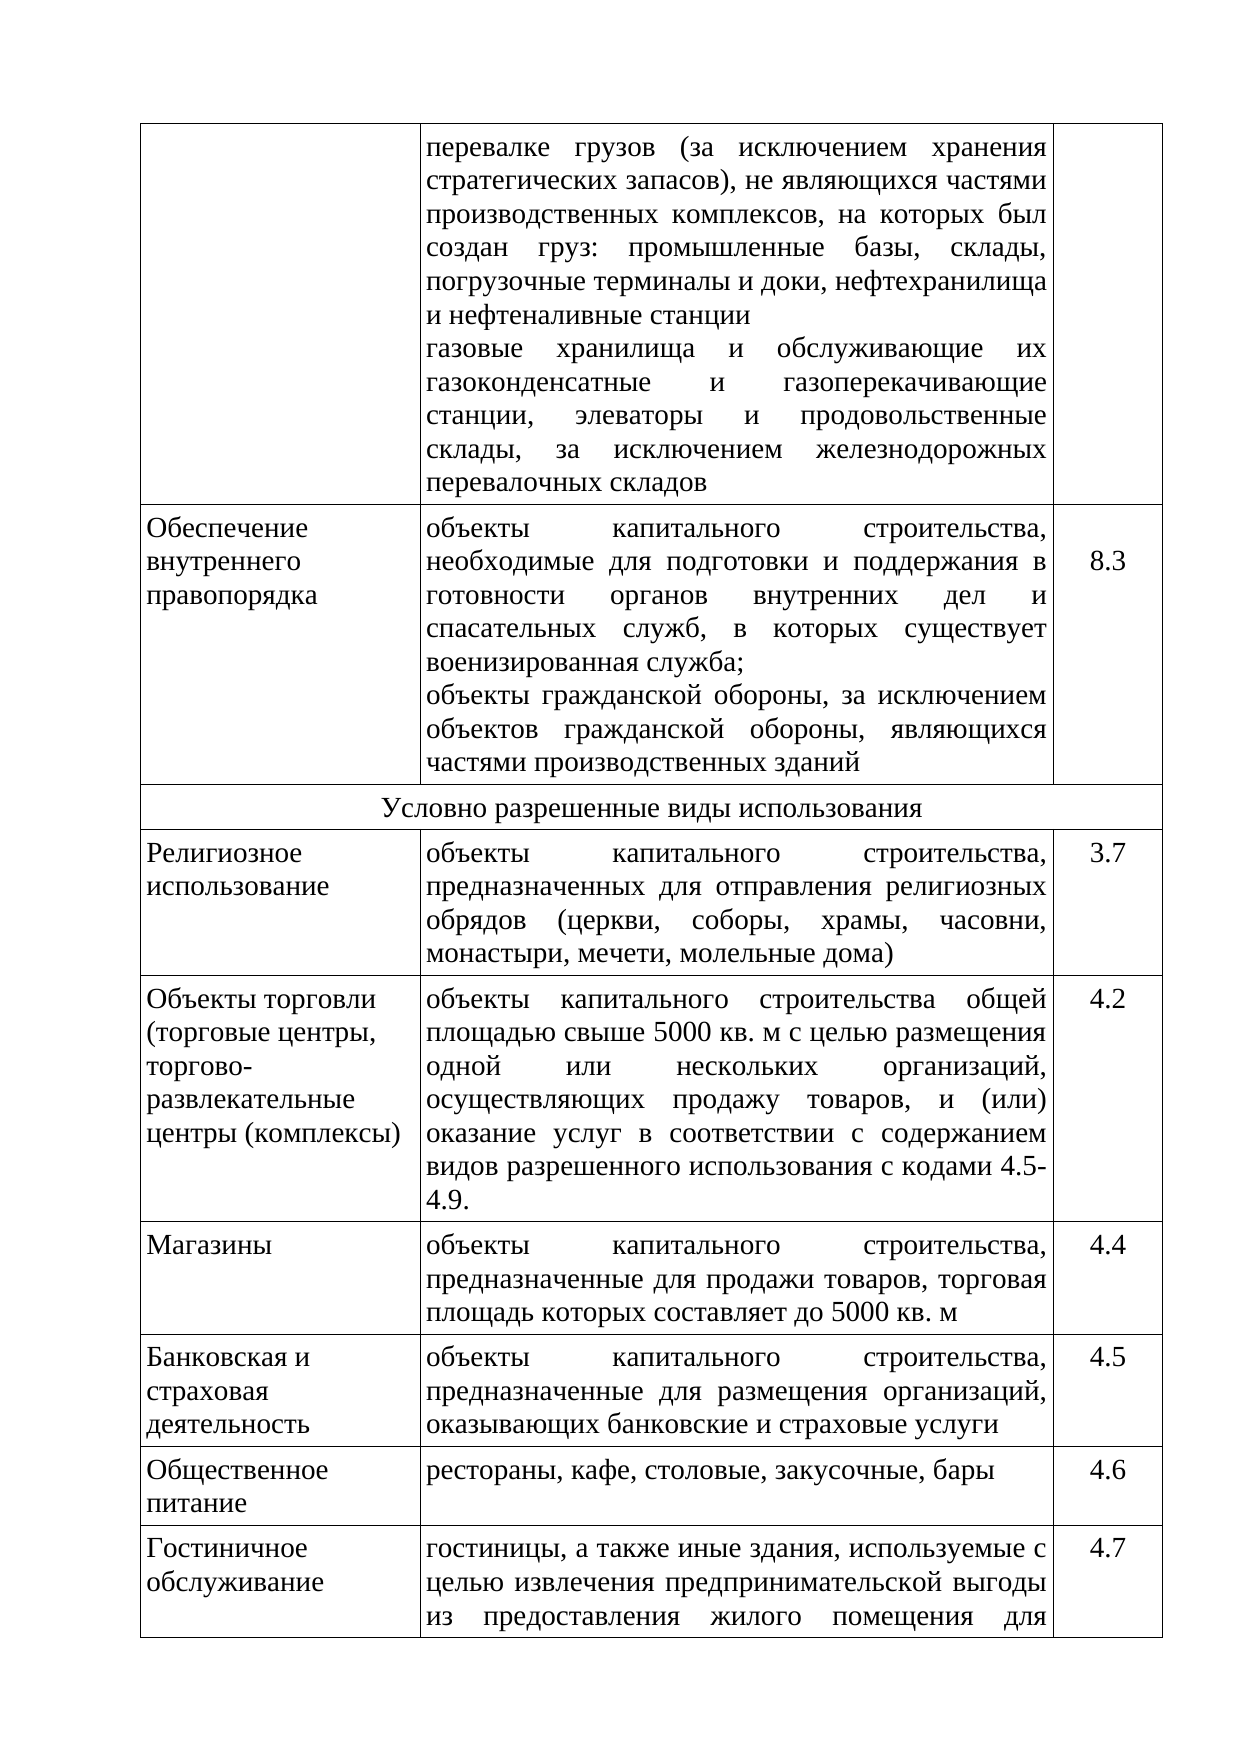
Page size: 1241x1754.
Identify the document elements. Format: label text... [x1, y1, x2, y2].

table_cell объекты капитального строительства, необходимые для подготовки и поддержания в готовности органов внутренних дел и спасательных служб, в которых существует военизированная служба; объекты гражданской обороны, за исключением объектов гражданской обороны, являющихся частями производственных зданий [421, 505, 1053, 784]
table_cell 4.5 [1054, 1335, 1162, 1446]
table_cell 8.3 [1054, 505, 1162, 784]
table_cell Объекты торговли (торговые центры, торгово-развлекательные центры (комплексы) [141, 976, 420, 1221]
table_cell [141, 124, 420, 504]
table_cell 4.7 [1054, 1526, 1162, 1637]
table_cell 4.6 [1054, 1447, 1162, 1524]
table_cell Религиозное использование [141, 830, 420, 975]
table_cell [1054, 124, 1162, 504]
table_cell объекты капитального строительства общей площадью свыше 5000 кв. м с целью размещения одной или нескольких организаций, осуществляющих продажу товаров, и (или) оказание услуг в соответствии с содержанием видов разрешенного использования с кодами 4.5-4.9. [421, 976, 1053, 1221]
table_cell объекты капитального строительства, предназначенных для отправления религиозных обрядов (церкви, соборы, храмы, часовни, монастыри, мечети, молельные дома) [421, 830, 1053, 975]
table_cell 4.4 [1054, 1222, 1162, 1333]
table_cell Гостиничное обслуживание [141, 1526, 420, 1637]
table_cell объекты капитального строительства, предназначенные для продажи товаров, торговая площадь которых составляет до 5000 кв. м [421, 1222, 1053, 1333]
table_cell гостиницы, а также иные здания, используемые с целью извлечения предпринимательской выгоды из предоставления жилого помещения для [421, 1526, 1053, 1637]
table_cell Магазины [141, 1222, 420, 1333]
table_cell 3.7 [1054, 830, 1162, 975]
table_cell Обеспечение внутреннего правопорядка [141, 505, 420, 784]
table_cell объекты капитального строительства, предназначенные для размещения организаций, оказывающих банковские и страховые услуги [421, 1335, 1053, 1446]
table_cell Условно разрешенные виды использования [141, 785, 1162, 829]
table_cell рестораны, кафе, столовые, закусочные, бары [421, 1447, 1053, 1524]
table_cell перевалке грузов (за исключением хранения стратегических запасов), не являющихся частями производственных комплексов, на которых был создан груз: промышленные базы, склады, погрузочные терминалы и доки, нефтехранилища и нефтеналивные станции газовые хранилища и обслуживающие их газоконденсатные и газоперекачивающие станции, элеваторы и продовольственные склады, за исключением железнодорожных перевалочных складов [421, 124, 1053, 504]
table_cell 4.2 [1054, 976, 1162, 1221]
table_cell Банковская и страховая деятельность [141, 1335, 420, 1446]
table_cell Общественное питание [141, 1447, 420, 1524]
